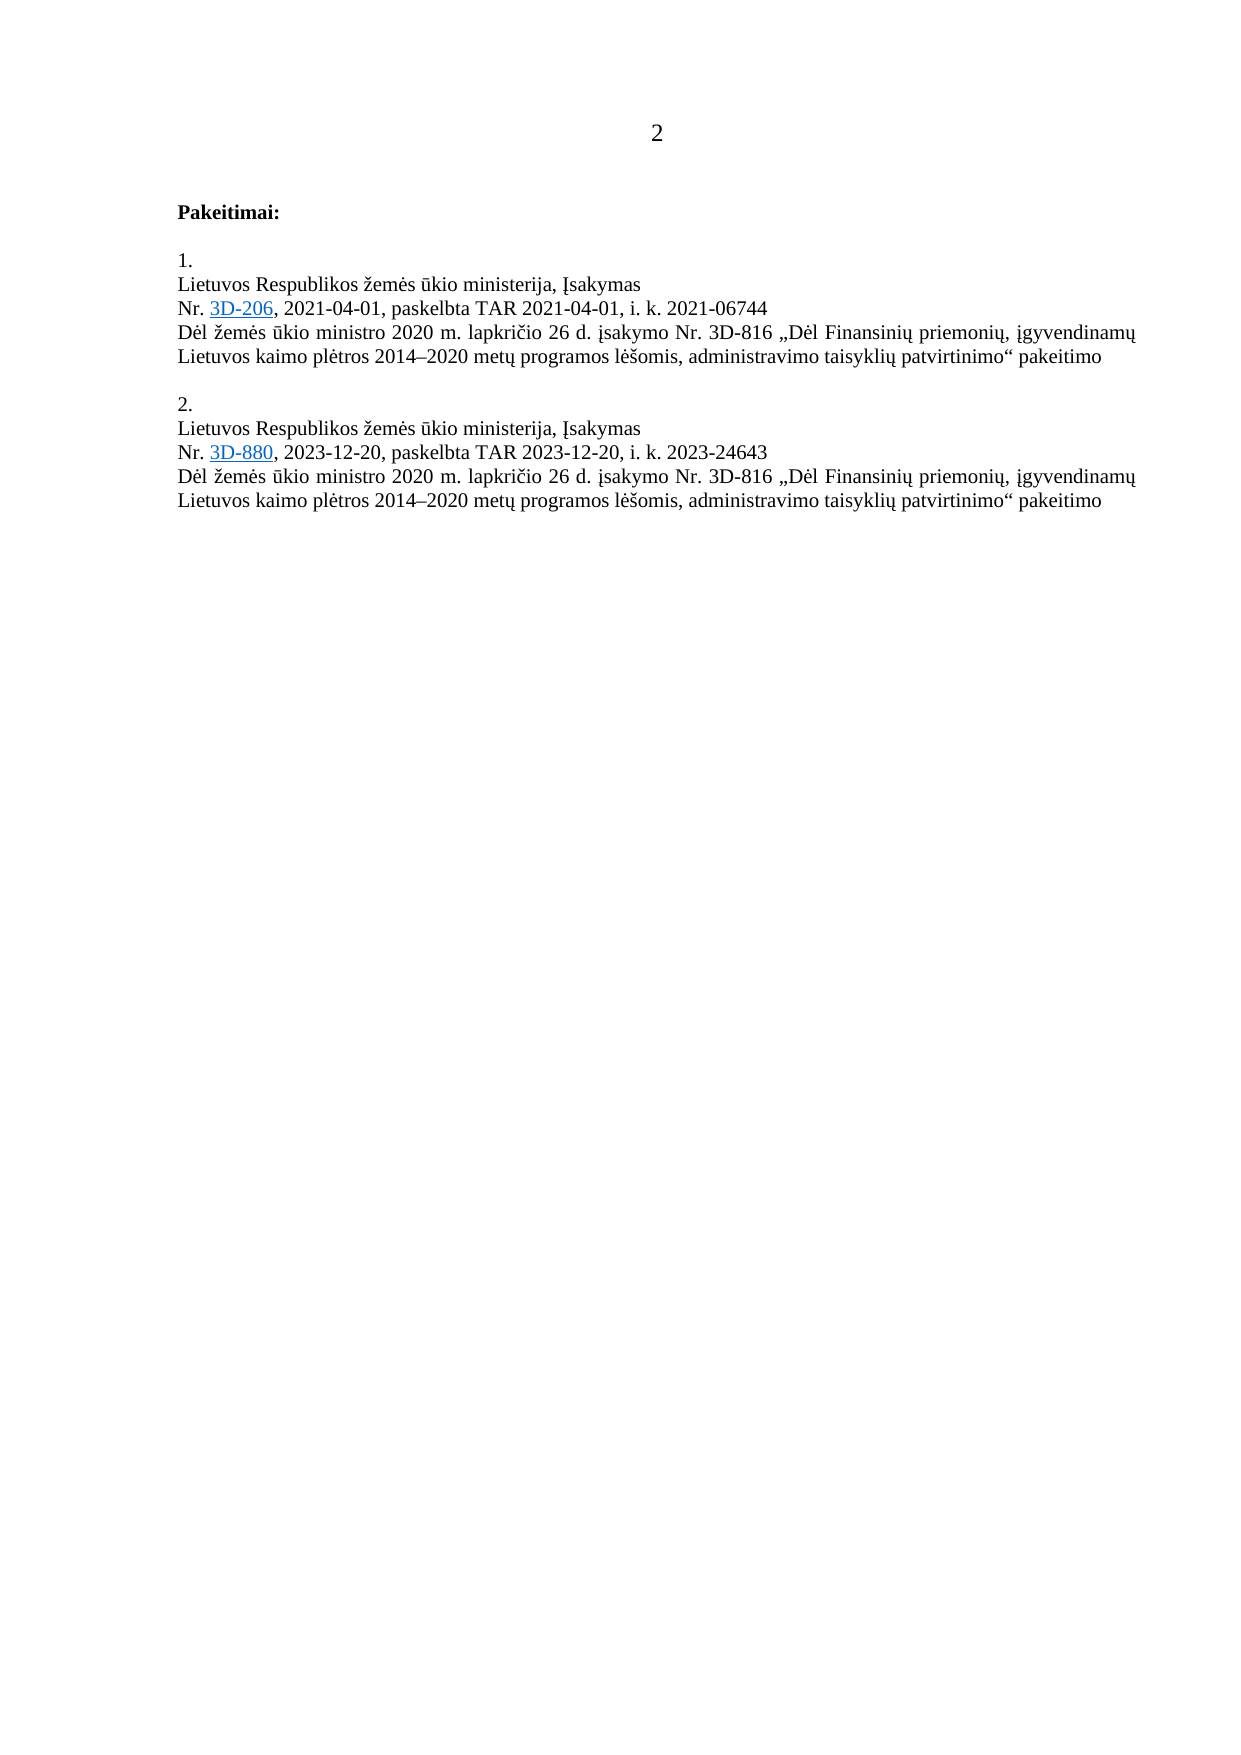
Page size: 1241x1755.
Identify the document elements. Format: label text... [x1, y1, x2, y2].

text Dėl žemės ūkio ministro 2020 m. lapkričio 26 d. įsakymo Nr. 3D-816 „Dėl Finansinių priemonių, įgyvendinamų Lietuvos kaimo plėtros 2014–2020 metų programos lėšomis, administravimo taisyklių patvirtinimo“ pakeitimo [177, 464, 1137, 512]
text 2. [177, 392, 1137, 416]
text Lietuvos Respublikos žemės ūkio ministerija, Įsakymas [177, 272, 1137, 296]
text Dėl žemės ūkio ministro 2020 m. lapkričio 26 d. įsakymo Nr. 3D-816 „Dėl Finansinių priemonių, įgyvendinamų Lietuvos kaimo plėtros 2014–2020 metų programos lėšomis, administravimo taisyklių patvirtinimo“ pakeitimo [177, 320, 1137, 368]
text Pakeitimai: [177, 200, 1137, 224]
text Lietuvos Respublikos žemės ūkio ministerija, Įsakymas [177, 416, 1137, 440]
text Nr. 3D-206, 2021-04-01, paskelbta TAR 2021-04-01, i. k. 2021-06744 [177, 296, 1137, 320]
text 1. [177, 248, 1137, 272]
text Nr. 3D-880, 2023-12-20, paskelbta TAR 2023-12-20, i. k. 2023-24643 [177, 440, 1137, 464]
